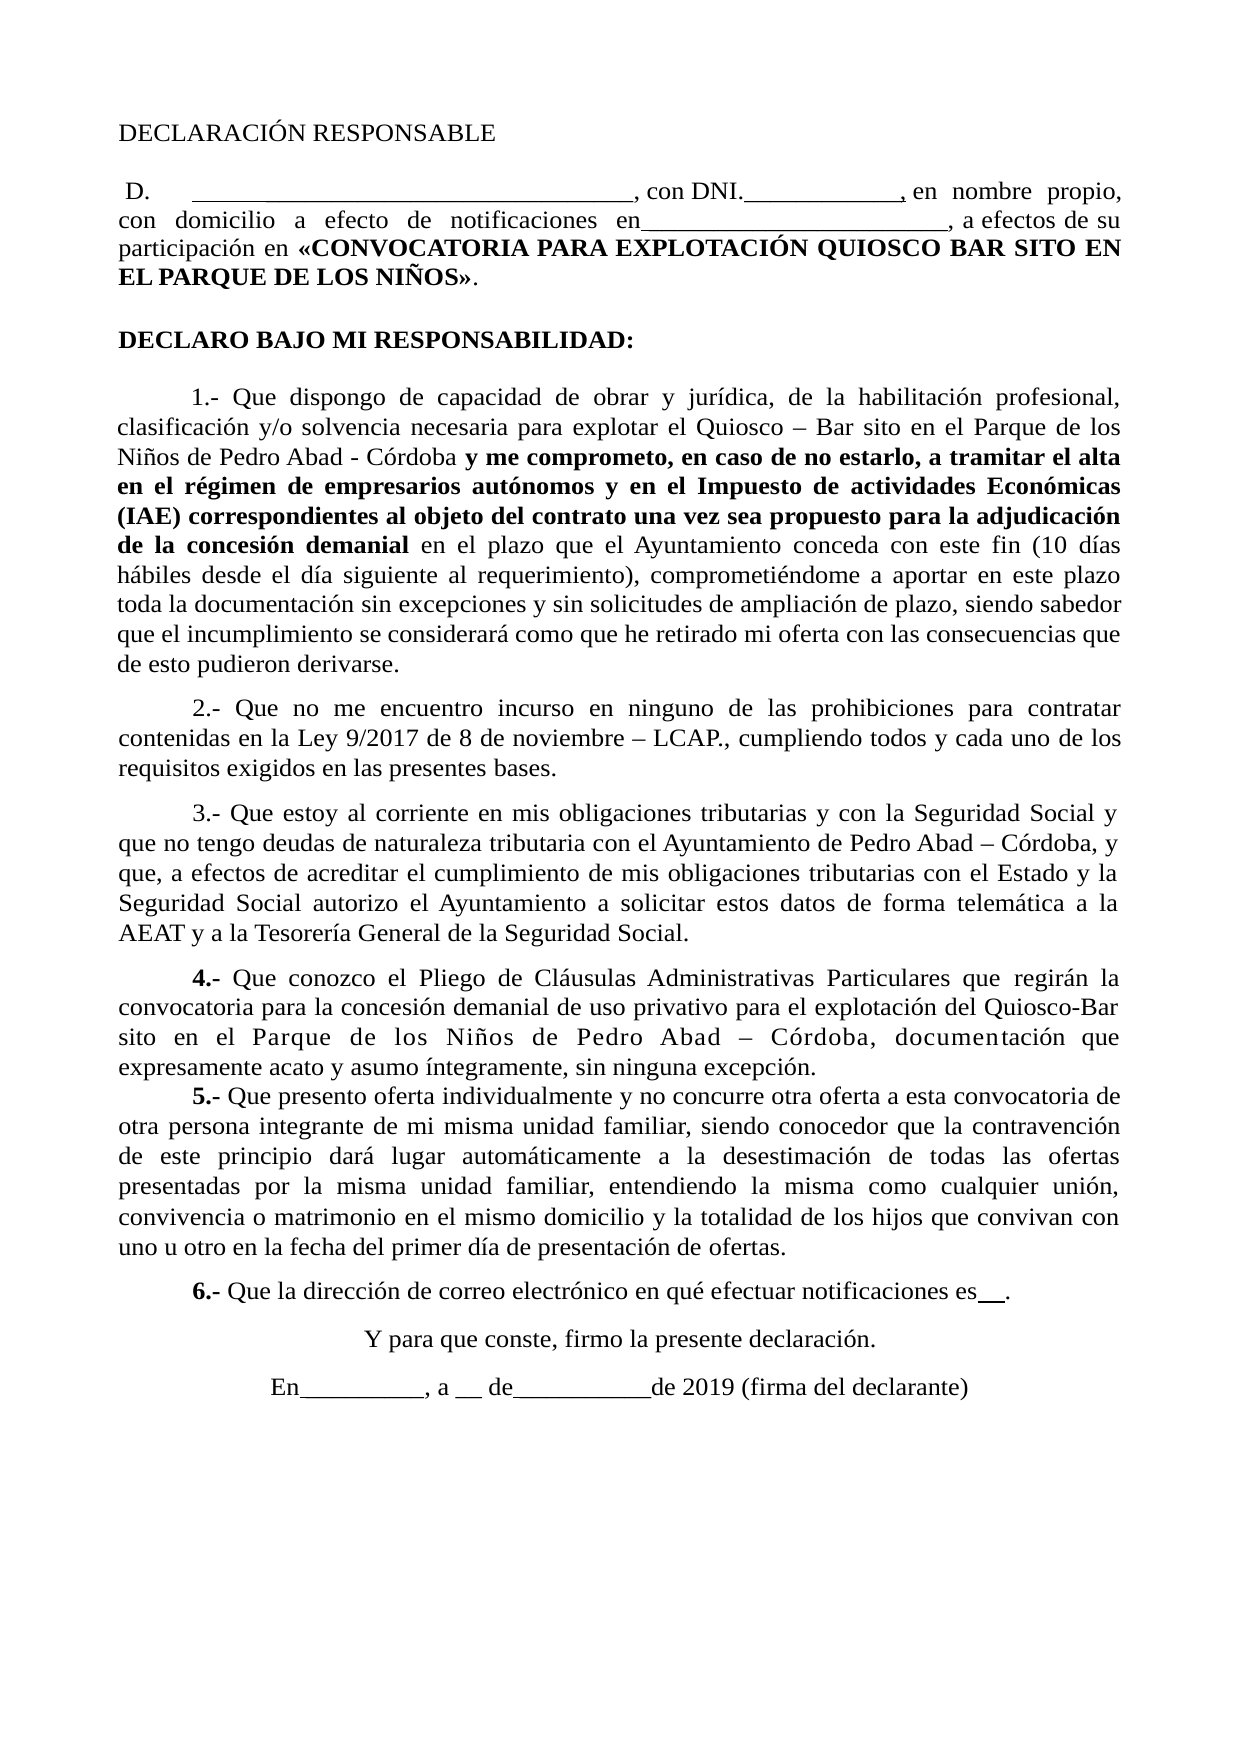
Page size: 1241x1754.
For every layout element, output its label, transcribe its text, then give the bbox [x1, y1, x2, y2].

text 5.- Que presento oferta individualmente y no concurre otra oferta a esta convocatoria de otra persona integrante de mi misma unidad familiar, siendo conocedor que la contravención de este principio dará lugar automáticamente a la desestimación de todas las ofertas presentadas por la misma unidad familiar, entendiendo la misma como cualquier unión, convivencia o matrimonio en el mismo domicilio y la totalidad de los hijos que convivan con uno u otro en la fecha del primer día de presentación de ofertas. [118, 1081, 1121, 1260]
text Y para que conste, firmo la presente declaración. [118, 1324, 1122, 1353]
subtitle D. ____________________________, con DNI.____________, en nombre propio, con domicilio a efecto de notificaciones en _______________________, a efectos de su participación en «CONVOCATORIA PARA EXPLOTACIÓN QUIOSCO BAR SITO EN EL PARQUE DE LOS NIÑOS». [118, 176, 1122, 291]
text 6.- Que la dirección de correo electrónico en qué efectuar notificaciones es . [118, 1276, 1122, 1305]
text 4.- Que conozco el Pliego de Cláusulas Administrativas Particulares que regirán la convocatoria para la concesión demanial de uso privativo para el explotación del Quiosco-Bar sito en el Parque de los Niños de Pedro Abad – Córdoba, documentación que expresamente acato y asumo íntegramente, sin ninguna excepción. [118, 963, 1119, 1080]
text 1.- Que dispongo de capacidad de obrar y jurídica, de la habilitación profesional, clasificación y/o solvencia necesaria para explotar el Quiosco – Bar sito en el Parque de los Niños de Pedro Abad - Córdoba y me comprometo, en caso de no estarlo, a tramitar el alta en el régimen de empresarios autónomos y en el Impuesto de actividades Económicas (IAE) correspondientes al objeto del contrato una vez sea propuesto para la adjudicación de la concesión demanial en el plazo que el Ayuntamiento conceda con este fin (10 días hábiles desde el día siguiente al requerimiento), comprometiéndome a aportar en este plazo toda la documentación sin excepciones y sin solicitudes de ampliación de plazo, siendo sabedor que el incumplimiento se considerará como que he retirado mi oferta con las consecuencias que de esto pudieron derivarse. [117, 382, 1122, 677]
text 3.- Que estoy al corriente en mis obligaciones tributarias y con la Seguridad Social y que no tengo deudas de naturaleza tributaria con el Ayuntamiento de Pedro Abad – Córdoba, y que, a efectos de acreditar el cumplimiento de mis obligaciones tributarias con el Estado y la Seguridad Social autorizo el Ayuntamiento a solicitar estos datos de forma telemática a la AEAT y a la Tesorería General de la Seguridad Social. [118, 798, 1119, 947]
text DECLARACIÓN RESPONSABLE [118, 118, 1122, 147]
text 2.- Que no me encuentro incurso en ninguno de las prohibiciones para contratar contenidas en la Ley 9/2017 de 8 de noviembre – LCAP., cumpliendo todos y cada uno de los requisitos exigidos en las presentes bases. [118, 693, 1122, 782]
text DECLARO BAJO MI RESPONSABILIDAD: [118, 325, 1122, 354]
text En _________, a __ de __________de 2019 (firma del declarante) [117, 1372, 1122, 1400]
